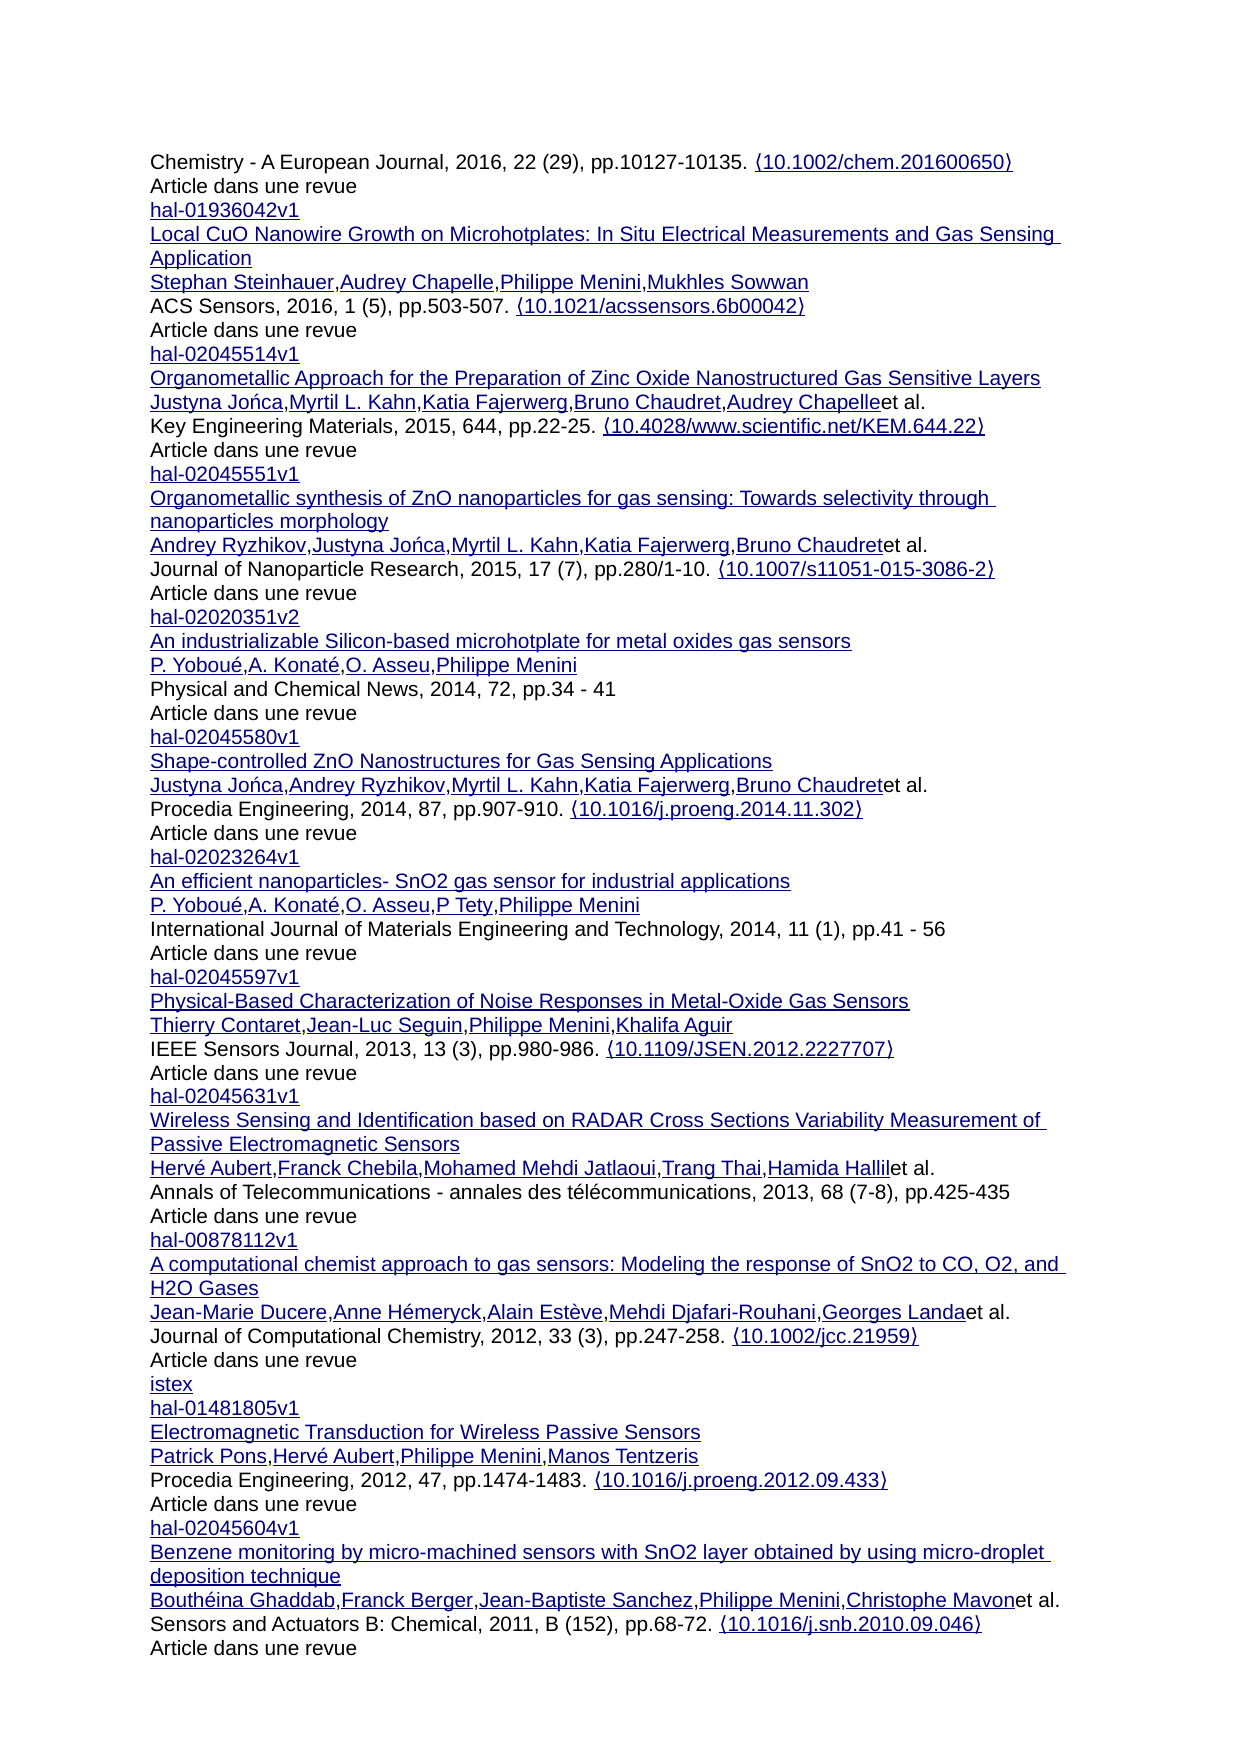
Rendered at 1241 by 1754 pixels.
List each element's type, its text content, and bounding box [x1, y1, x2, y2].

table_cell A computational chemist approach to gas sensors: Modeling the response of SnO2 to CO, O2, and H2O Gases Jean-Marie Ducere,Anne Hémeryck,Alain Estève,Mehdi Djafari-Rouhani,Georges Landaet al. Journal of Computational Chemistry, 2012, 33 (3), pp.247-258. ⟨10.1002/jcc.21959⟩ Article dans une revue istex hal-01481805v1 [150, 1252, 1090, 1420]
table_cell An efficient nanoparticles- SnO2 gas sensor for industrial applications P. Yoboué,A. Konaté,O. Asseu,P Tety,Philippe Menini International Journal of Materials Engineering and Technology, 2014, 11 (1), pp.41 - 56 Article dans une revue hal-02045597v1 [150, 869, 1090, 988]
table_cell Shape-controlled ZnO Nanostructures for Gas Sensing Applications Justyna Jońca,Andrey Ryzhikov,Myrtil L. Kahn,Katia Fajerwerg,Bruno Chaudretet al. Procedia Engineering, 2014, 87, pp.907-910. ⟨10.1016/j.proeng.2014.11.302⟩ Article dans une revue hal-02023264v1 [150, 749, 1090, 869]
table_cell Organometallic Approach for the Preparation of Zinc Oxide Nanostructured Gas Sensitive Layers Justyna Jońca,Myrtil L. Kahn,Katia Fajerwerg,Bruno Chaudret,Audrey Chapelleet al. Key Engineering Materials, 2015, 644, pp.22-25. ⟨10.4028/www.scientific.net/KEM.644.22⟩ Article dans une revue hal-02045551v1 [150, 366, 1090, 485]
table_cell Local CuO Nanowire Growth on Microhotplates: In Situ Electrical Measurements and Gas Sensing Application Stephan Steinhauer,Audrey Chapelle,Philippe Menini,Mukhles Sowwan ACS Sensors, 2016, 1 (5), pp.503-507. ⟨10.1021/acssensors.6b00042⟩ Article dans une revue hal-02045514v1 [150, 222, 1090, 366]
table_cell Benzene monitoring by micro-machined sensors with SnO2 layer obtained by using micro-droplet deposition technique Bouthéina Ghaddab,Franck Berger,Jean-Baptiste Sanchez,Philippe Menini,Christophe Mavonet al. Sensors and Actuators B: Chemical, 2011, B (152), pp.68-72. ⟨10.1016/j.snb.2010.09.046⟩ Article dans une revue [150, 1540, 1090, 1659]
table_cell Organometallic synthesis of ZnO nanoparticles for gas sensing: Towards selectivity through nanoparticles morphology Andrey Ryzhikov,Justyna Jońca,Myrtil L. Kahn,Katia Fajerwerg,Bruno Chaudretet al. Journal of Nanoparticle Research, 2015, 17 (7), pp.280/1-10. ⟨10.1007/s11051-015-3086-2⟩ Article dans une revue hal-02020351v2 [150, 485, 1090, 629]
table_cell An industrializable Silicon-based microhotplate for metal oxides gas sensors P. Yoboué,A. Konaté,O. Asseu,Philippe Menini Physical and Chemical News, 2014, 72, pp.34 - 41 Article dans une revue hal-02045580v1 [150, 629, 1090, 749]
table_cell Electromagnetic Transduction for Wireless Passive Sensors Patrick Pons,Hervé Aubert,Philippe Menini,Manos Tentzeris Procedia Engineering, 2012, 47, pp.1474-1483. ⟨10.1016/j.proeng.2012.09.433⟩ Article dans une revue hal-02045604v1 [150, 1420, 1090, 1539]
table_cell Chemistry - A European Journal, 2016, 22 (29), pp.10127-10135. ⟨10.1002/chem.201600650⟩ Article dans une revue hal-01936042v1 [150, 150, 1090, 222]
table_cell Wireless Sensing and Identification based on RADAR Cross Sections Variability Measurement of Passive Electromagnetic Sensors Hervé Aubert,Franck Chebila,Mohamed Mehdi Jatlaoui,Trang Thai,Hamida Hallilet al. Annals of Telecommunications - annales des télécommunications, 2013, 68 (7-8), pp.425-435 Article dans une revue hal-00878112v1 [150, 1108, 1090, 1252]
table_cell Physical-Based Characterization of Noise Responses in Metal-Oxide Gas Sensors Thierry Contaret,Jean-Luc Seguin,Philippe Menini,Khalifa Aguir IEEE Sensors Journal, 2013, 13 (3), pp.980-986. ⟨10.1109/JSEN.2012.2227707⟩ Article dans une revue hal-02045631v1 [150, 989, 1090, 1108]
